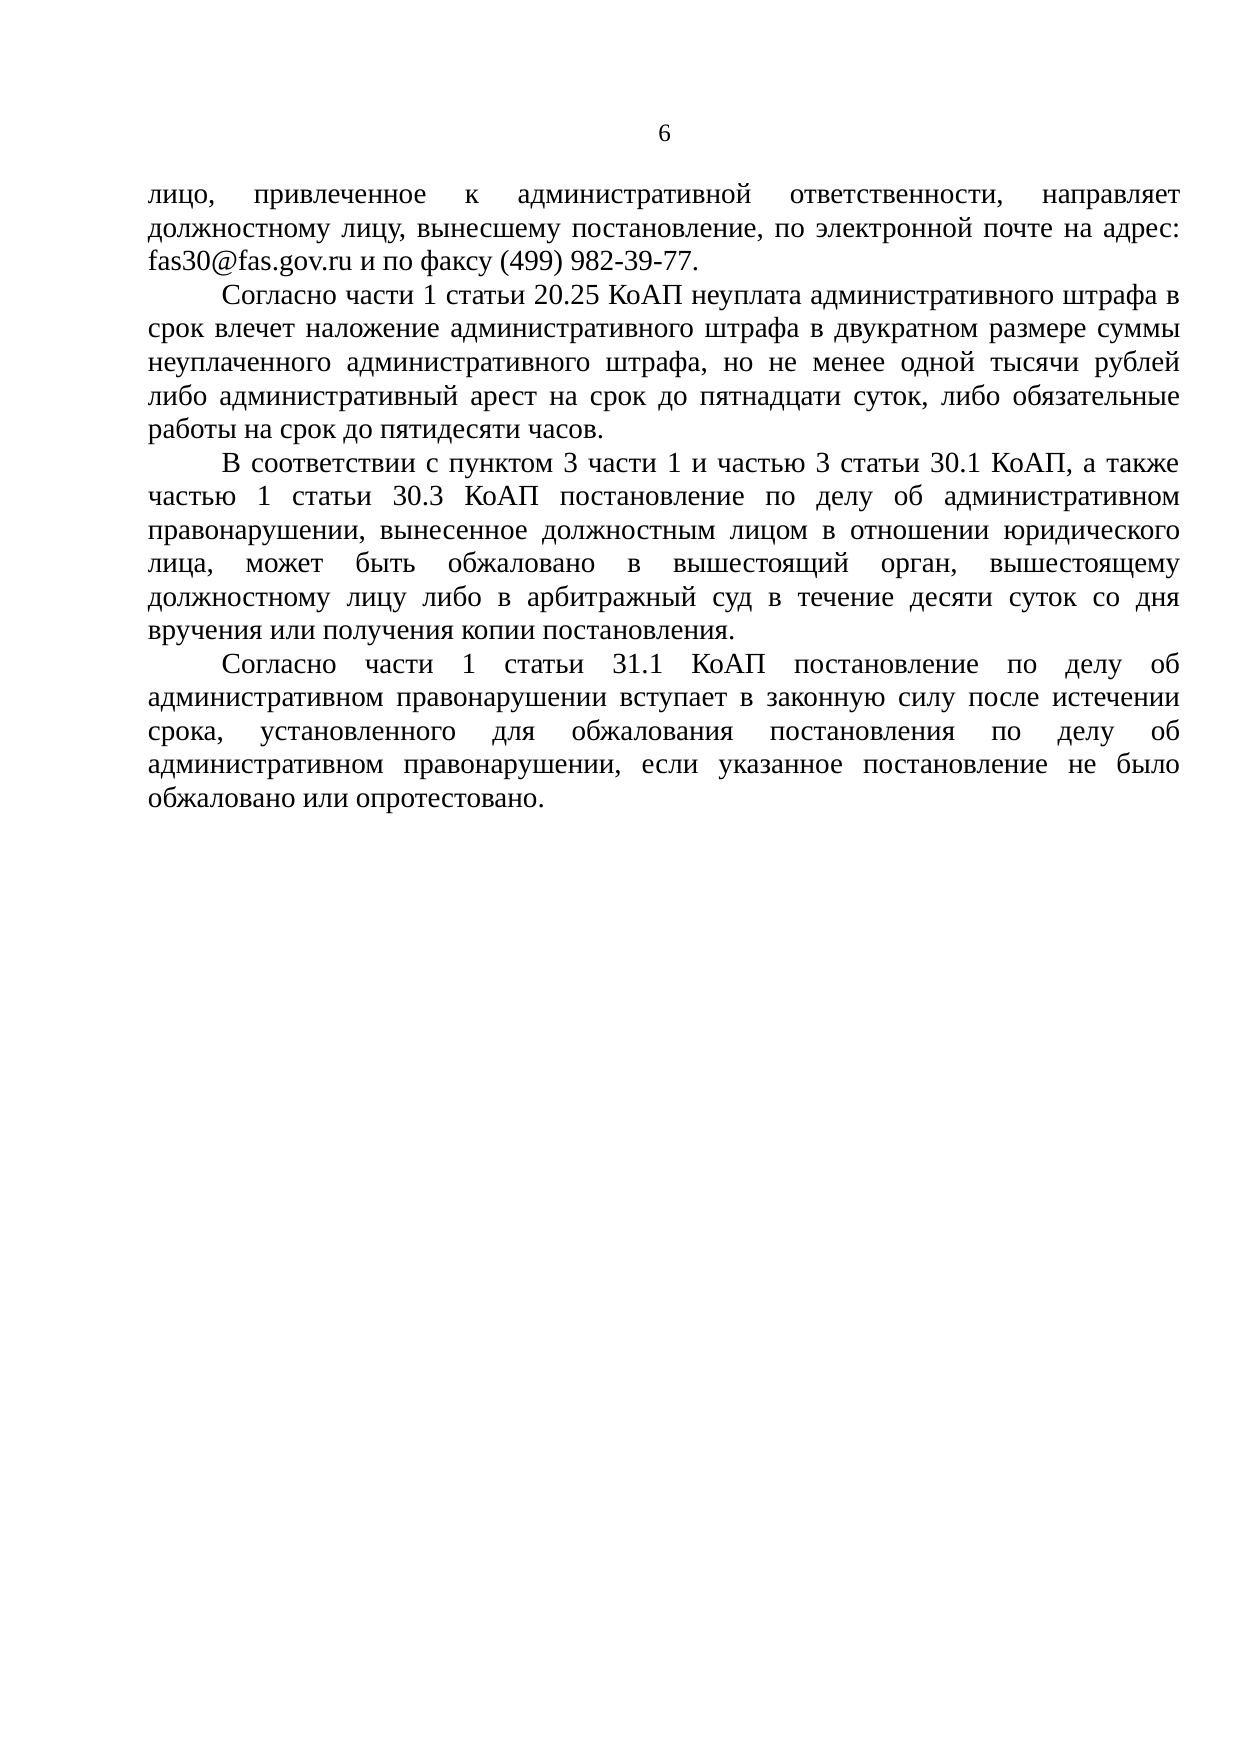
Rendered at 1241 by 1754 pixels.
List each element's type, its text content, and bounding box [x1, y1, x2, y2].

text Согласно части 1 статьи 20.25 КоАП неуплата административного штрафа в срок влечет наложение административного штрафа в двукратном размере суммы неуплаченного административного штрафа, но не менее одной тысячи рублей либо административный арест на срок до пятнадцати суток, либо обязательные работы на срок до пятидесяти часов. [148, 277, 1181, 445]
text лицо, привлеченное к административной ответственности, направляет должностному лицу, вынесшему постановление, по электронной почте на адрес: fas30@fas.gov.ru и по факсу (499) 982-39-77. [148, 176, 1181, 277]
text В соответствии с пунктом 3 части 1 и частью 3 статьи 30.1 КоАП, а также частью 1 статьи 30.3 КоАП постановление по делу об административном правонарушении, вынесенное должностным лицом в отношении юридического лица, может быть обжаловано в вышестоящий орган, вышестоящему должностному лицу либо в арбитражный суд в течение десяти суток со дня вручения или получения копии постановления. [148, 445, 1181, 646]
text Согласно части 1 статьи 31.1 КоАП постановление по делу об административном правонарушении вступает в законную силу после истечении срока, установленного для обжалования постановления по делу об административном правонарушении, если указанное постановление не было обжаловано или опротестовано. [148, 646, 1181, 814]
